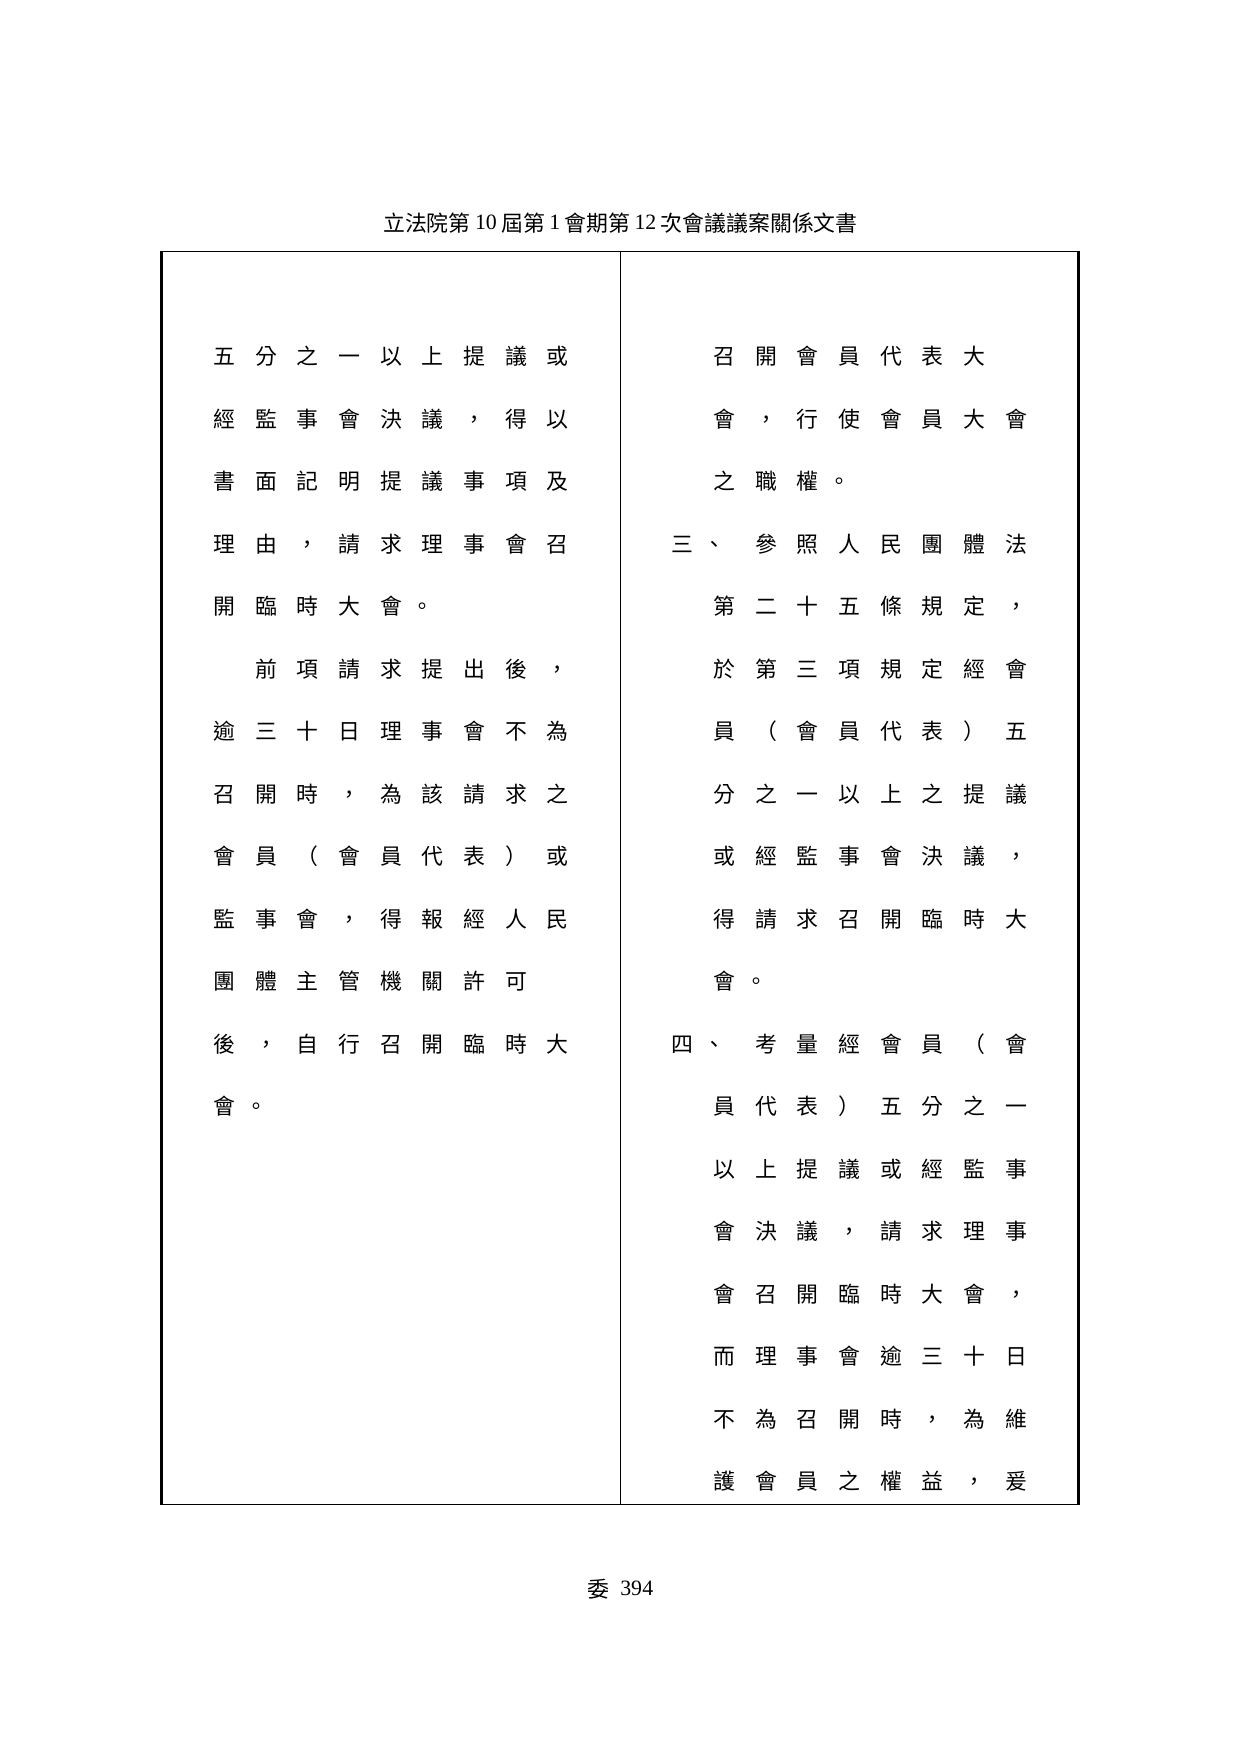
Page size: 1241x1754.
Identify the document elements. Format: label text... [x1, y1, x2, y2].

table_cell 召開會員代表大會，行使會員大會之職權。 三、參照人民團體法第二十五條規定，於第三項規定經會員（會員代表）五分之一以上之提議或經監事會決議，得請求召開臨時大會。 四、考量經會員（會員代表）五分之一以上提議或經監事會決議，請求理事會召開臨時大會，而理事會逾三十日不為召開時，為維護會員之權益，爰 [621, 252, 1077, 1504]
table_cell 五分之一以上提議或經監事會決議，得以書面記明提議事項及理由，請求理事會召開臨時大會。 前項請求提出後，逾三十日理事會不為召開時，為該請求之會員（會員代表）或監事會，得報經人民團體主管機關許可後，自行召開臨時大會。 [163, 252, 620, 1504]
